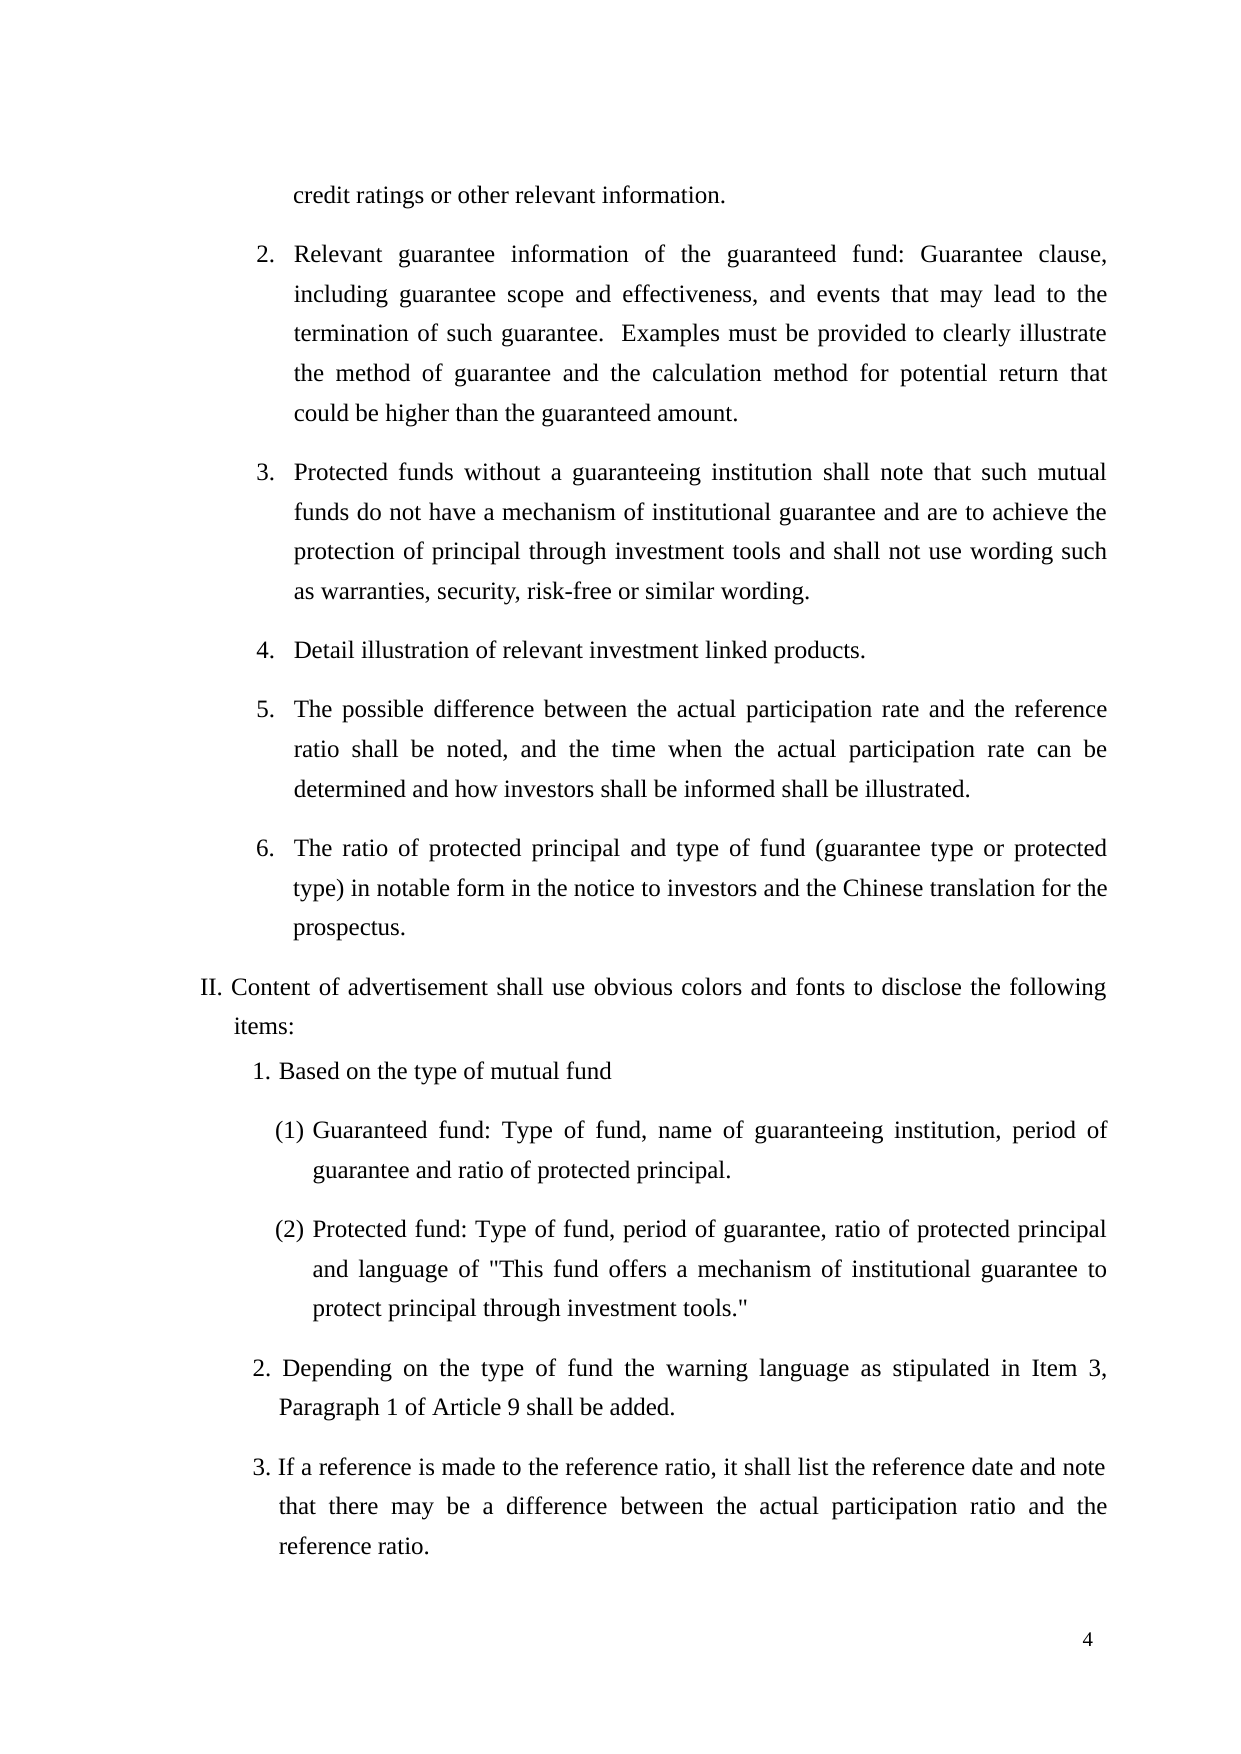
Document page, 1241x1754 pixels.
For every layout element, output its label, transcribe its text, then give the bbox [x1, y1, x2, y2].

table_cell Article 8 While engaging in advertisements, road shows and any other promotional activities, a general agent or its sales agent is not permitted to do the following: Use the approval by the Financial Supervisory Commission (the "FSC") or report of effectiveness of the offshore fund as a verification of the application content or a guarantee of the offshore fund's value for the purpose of promotion; Mislead others to believe the security of principal or profitability. This shall not apply to the warranty on the security of principal protected funds that have fully disclosed the warranty content in the prospectus; Offer gifts or any other benefits to entice others to purchase offshore funds; Exaggerate past business records or carrying out advertisements attacking other market players; Act falsely, in deceit, or in serious violation of facts or with the intention to mislead others; Carry out advertisements, road shows, or other promotional activities for offshore funds that are not yet approved by the FSC or reported for effectiveness; Use content that is in violation of laws, licensing agreements of relevant offshore fund institutions, or prospectus; Advertise for fund managers; Conduct any prediction in connection with changes in the NT Dollar exchange rate; Use content that may disparage the reputation of the entire trade; Use content that contains incorrect information, or words, art or images that are inconsistent with the content of sales documents; Advertise open-end funds by using wording such as "No-discount Risk"; Aim at contributing sales or management income or use language unrelated to investors’ rights; Use newspaper or magazine content for advertising purposes; Use profits as a way of advertisement but fail to report the risks involved; Fail to state the parties and content in the tax-exempt statement; Use credit rating of funds (including funds authorized by the FSC but not yet established) as advertisement or content of promotion material but fail to clearly state the nature of the credit rating or, in the case that a fund has not been established, fail to state that the fund has not yet been established; or Conduct any other activities that would have a negative impact on the investors’ rights. Principal Protected Funds can be divided into guaranteed funds and protected funds, depending on whether there is a guaranteeing institution or not. When carrying out advertisements, public conferences and promotional activities, one shall follow the following principles in addition to those mentioned in the preceding paragraph: I. Sales Documents must disclose the following matters: Relevant information of guaranteeing institution of the guaranteed fund: Name of the guaranteeing institution, nature of business and relevant financial status (for example: principal, total net asset value or shareholder capital), and other credit ratings or other relevant information. Relevant guarantee information of the guaranteed fund: Guarantee clause, including guarantee scope and effectiveness, and events that may lead to the termination of such guarantee. Examples must be provided to clearly illustrate the method of guarantee and the calculation method for potential return that could be higher than the guaranteed amount. Protected funds without a guaranteeing institution shall note that such mutual funds do not have a mechanism of institutional guarantee and are to achieve the protection of principal through investment tools and shall not use wording such as warranties, security, risk-free or similar wording. Detail illustration of relevant investment linked products. The possible difference between the actual participation rate and the reference ratio shall be noted, and the time when the actual participation rate can be determined and how investors shall be informed shall be illustrated. The ratio of protected principal and type of fund (guarantee type or protected type) in notable form in the notice to investors and the Chinese translation for the prospectus. II. Content of advertisement shall use obvious colors and fonts to disclose the following items: Based on the type of mutual fund Guaranteed fund: Type of fund, name of guaranteeing institution, period of guarantee and ratio of protected principal. Protected fund: Type of fund, period of guarantee, ratio of protected principal and language of "This fund offers a mechanism of institutional guarantee to protect principal through investment tools." 2. Depending on the type of fund the warning language as stipulated in Item 3, Paragraph 1 of Article 9 shall be added. 3. If a reference is made to the reference ratio, it shall list the reference date and note that there may be a difference between the actual participation ratio and the reference ratio. [174, 155, 1111, 1586]
